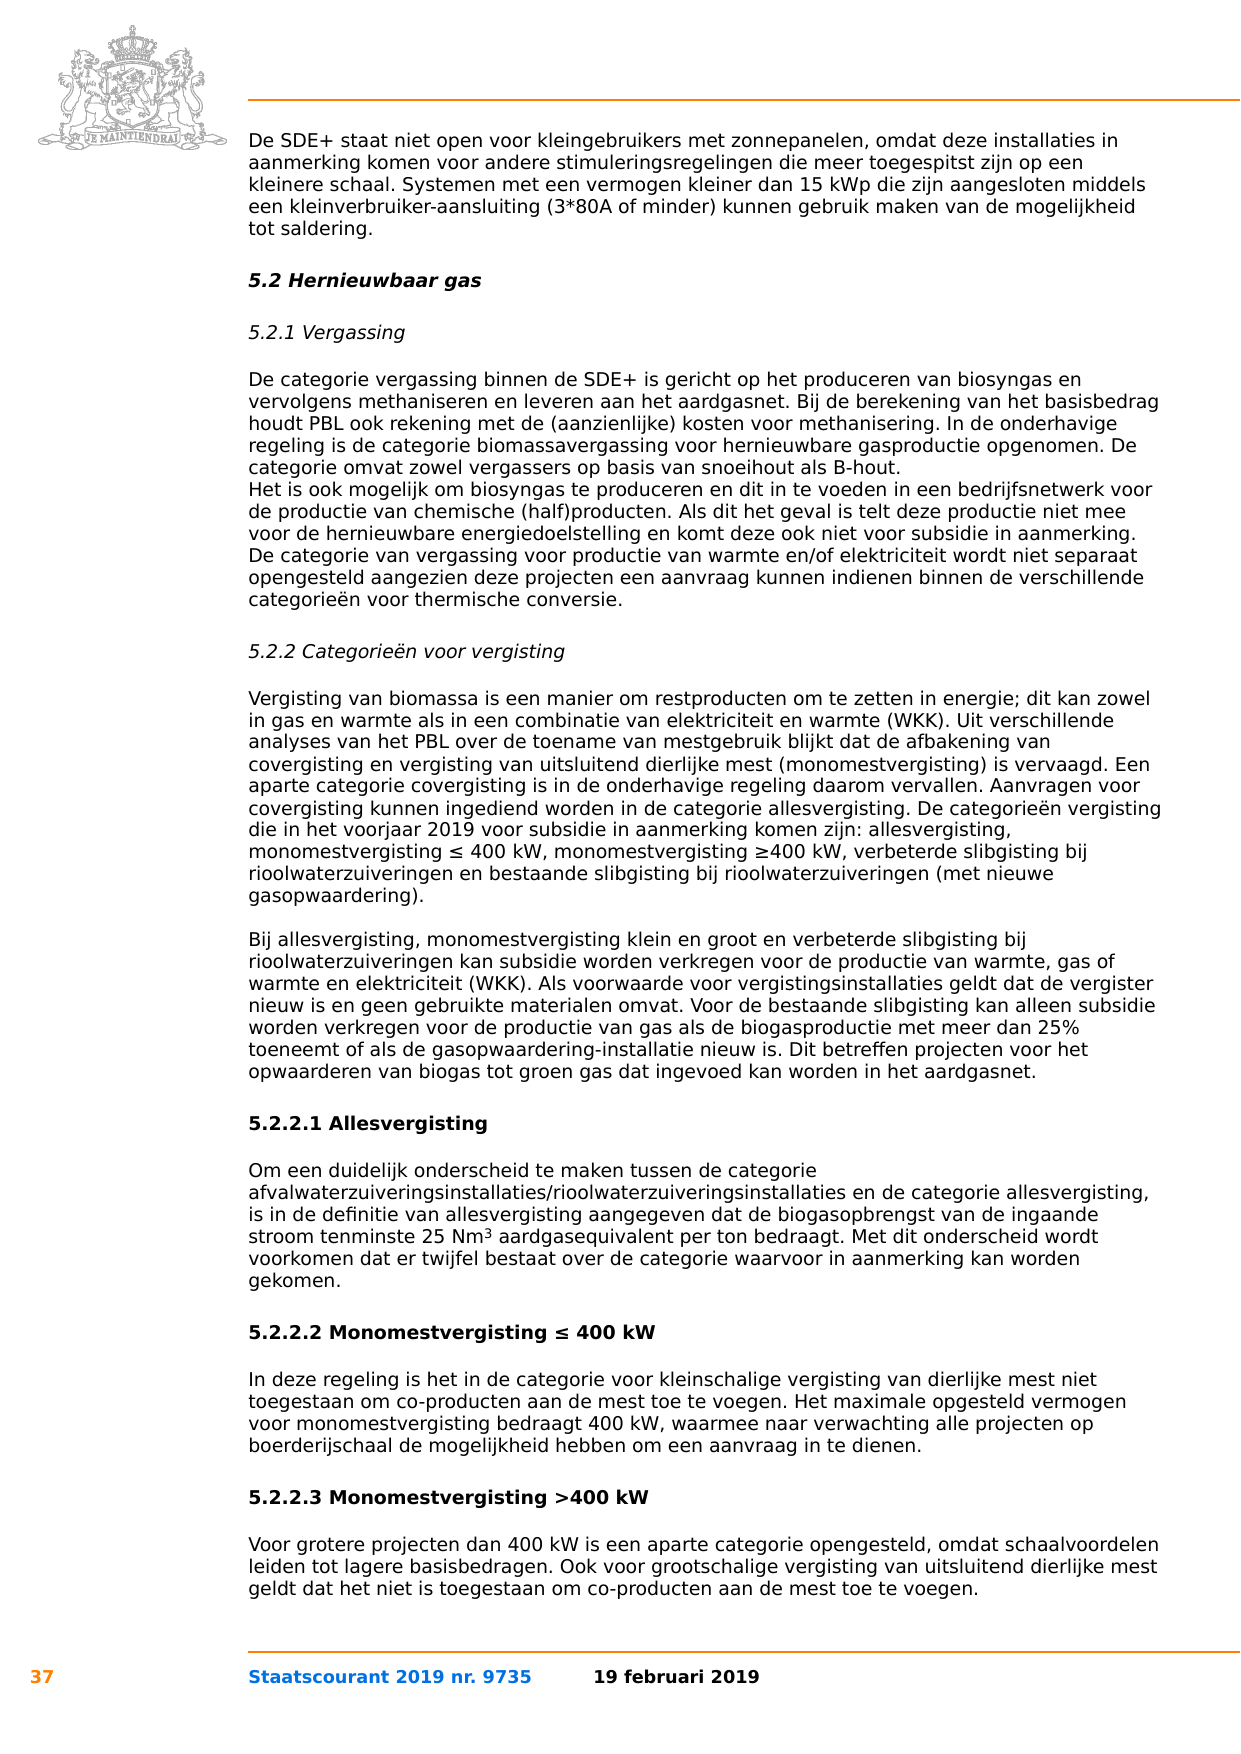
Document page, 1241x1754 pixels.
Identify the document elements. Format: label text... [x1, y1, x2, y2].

subtitle 5.2.2.3 Monomestvergisting >400 kW [248, 1487, 1163, 1509]
picture [38, 25, 227, 150]
text In deze regeling is het in de categorie voor kleinschalige vergisting van dierlijke mest niet toegestaan om co-producten aan de mest toe te voegen. Het maximale opgesteld vermogen voor monomestvergisting bedraagt 400 kW, waarmee naar verwachting alle projecten op boerderijschaal de mogelijkheid hebben om een aanvraag in te dienen. [248, 1369, 1163, 1457]
subtitle 5.2.2 Categorieën voor vergisting [248, 641, 1163, 662]
text Het is ook mogelijk om biosyngas te produceren en dit in te voeden in een bedrijfsnetwerk voor de productie van chemische (half)producten. Als dit het geval is telt deze productie niet mee voor de hernieuwbare energiedoelstelling en komt deze ook niet voor subsidie in aanmerking. De categorie van vergassing voor productie van warmte en/of elektriciteit wordt niet separaat opengesteld aangezien deze projecten een aanvraag kunnen indienen binnen de verschillende categorieën voor thermische conversie. [248, 479, 1163, 611]
text De categorie vergassing binnen de SDE+ is gericht op het produceren van biosyngas en vervolgens methaniseren en leveren aan het aardgasnet. Bij de berekening van het basisbedrag houdt PBL ook rekening met de (aanzienlijke) kosten voor methanisering. In de onderhavige regeling is de categorie biomassavergassing voor hernieuwbare gasproductie opgenomen. De categorie omvat zowel vergassers op basis van snoeihout als B-hout. [248, 369, 1163, 479]
subtitle 5.2.2.1 Allesvergisting [248, 1113, 1163, 1135]
text Om een duidelijk onderscheid te maken tussen de categorie afvalwaterzuiveringsinstallaties/rioolwaterzuiveringsinstallaties en de categorie allesvergisting, is in de definitie van allesvergisting aangegeven dat de biogasopbrengst van de ingaande stroom tenminste 25 Nm3 aardgasequivalent per ton bedraagt. Met dit onderscheid wordt voorkomen dat er twijfel bestaat over de categorie waarvoor in aanmerking kan worden gekomen. [248, 1160, 1163, 1292]
text Voor grotere projecten dan 400 kW is een aparte categorie opengesteld, omdat schaalvoordelen leiden tot lagere basisbedragen. Ook voor grootschalige vergisting van uitsluitend dierlijke mest geldt dat het niet is toegestaan om co-producten aan de mest toe te voegen. [248, 1534, 1163, 1600]
subtitle 5.2.1 Vergassing [248, 322, 1163, 344]
text Bij allesvergisting, monomestvergisting klein en groot en verbeterde slibgisting bij rioolwaterzuiveringen kan subsidie worden verkregen voor de productie van warmte, gas of warmte en elektriciteit (WKK). Als voorwaarde voor vergistingsinstallaties geldt dat de vergister nieuw is en geen gebruikte materialen omvat. Voor de bestaande slibgisting kan alleen subsidie worden verkregen voor de productie van gas als de biogasproductie met meer dan 25% toeneemt of als de gasopwaardering-installatie nieuw is. Dit betreffen projecten voor het opwaarderen van biogas tot groen gas dat ingevoed kan worden in het aardgasnet. [248, 929, 1163, 1083]
subtitle 5.2 Hernieuwbaar gas [248, 270, 1163, 292]
text De SDE+ staat niet open voor kleingebruikers met zonnepanelen, omdat deze installaties in aanmerking komen voor andere stimuleringsregelingen die meer toegespitst zijn op een kleinere schaal. Systemen met een vermogen kleiner dan 15 kWp die zijn aangesloten middels een kleinverbruiker-aansluiting (3*80A of minder) kunnen gebruik maken van de mogelijkheid tot saldering. [248, 130, 1163, 240]
subtitle 5.2.2.2 Monomestvergisting ≤ 400 kW [248, 1322, 1163, 1344]
text Vergisting van biomassa is een manier om restproducten om te zetten in energie; dit kan zowel in gas en warmte als in een combinatie van elektriciteit en warmte (WKK). Uit verschillende analyses van het PBL over de toename van mestgebruik blijkt dat de afbakening van covergisting en vergisting van uitsluitend dierlijke mest (monomestvergisting) is vervaagd. Een aparte categorie covergisting is in de onderhavige regeling daarom vervallen. Aanvragen voor covergisting kunnen ingediend worden in de categorie allesvergisting. De categorieën vergisting die in het voorjaar 2019 voor subsidie in aanmerking komen zijn: allesvergisting, monomestvergisting ≤ 400 kW, monomestvergisting ≥400 kW, verbeterde slibgisting bij rioolwaterzuiveringen en bestaande slibgisting bij rioolwaterzuiveringen (met nieuwe gasopwaardering). [248, 687, 1163, 907]
